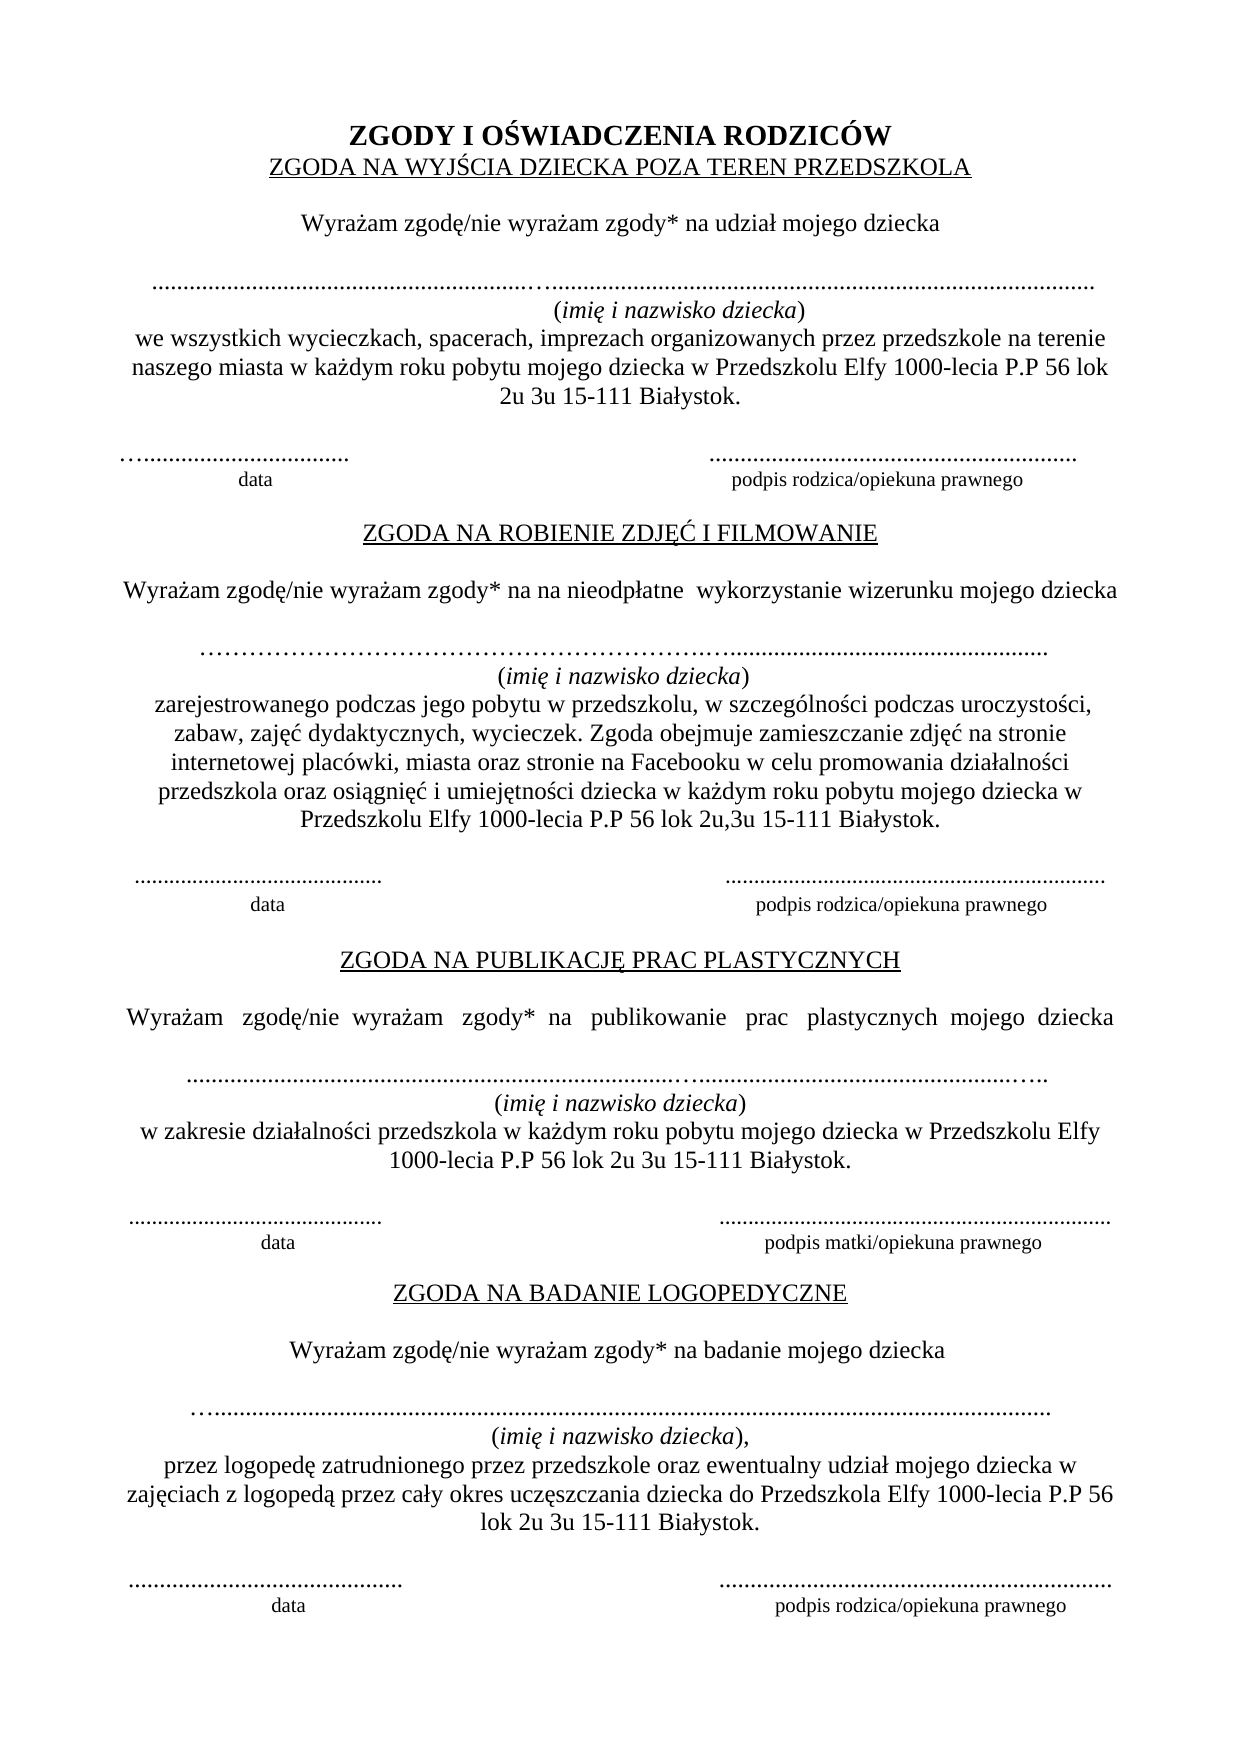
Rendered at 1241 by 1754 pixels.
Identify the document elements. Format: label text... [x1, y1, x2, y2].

text data podpis rodzica/opiekuna prawnego [118, 466, 1122, 491]
text ZGODA NA BADANIE LOGOPEDYCZNE [118, 1278, 1122, 1307]
text ........................................... .................................................................. data podpis rodzica/opiekuna prawnego [118, 861, 1122, 917]
text data podpis rodzica/opiekuna prawnego [118, 1593, 1122, 1617]
text ZGODA NA ROBIENIE ZDJĘĆ I FILMOWANIE [118, 518, 1122, 547]
text …................................. ........................................................... [118, 438, 1122, 466]
text …………………………………………………….…................................................... (imię i nazwisko dziecka) zarejestrowanego podczas jego pobytu w przedszkolu, w szczególności podczas uroczystości, zabaw, zajęć dydaktycznych, wycieczek. Zgoda obejmuje zamieszczanie zdjęć na stronie internetowej placówki, miasta oraz stronie na Facebooku w celu promowania działalności przedszkola oraz osiągnięć i umiejętności dziecka w każdym roku pobytu mojego dziecka w Przedszkolu Elfy 1000-lecia P.P 56 lok 2u,3u 15-111 Białystok. [118, 632, 1122, 833]
text data podpis matki/opiekuna prawnego [118, 1230, 1122, 1278]
text Wyrażam zgodę/nie wyrażam zgody* na publikowanie prac plastycznych mojego dziecka [118, 1002, 1122, 1059]
text ............................................ ............................................................... [118, 1564, 1122, 1593]
text ZGODA NA WYJŚCIA DZIECKA POZA TEREN PRZEDSZKOLA [118, 152, 1122, 180]
text ZGODY I OŚWIADCZENIA RODZICÓW [118, 118, 1122, 152]
text ..............................................................................…..................................................….. (imię i nazwisko dziecka) w zakresie działalności przedszkola w każdym roku pobytu mojego dziecka w Przedszkolu Elfy 1000-lecia P.P 56 lok 2u 3u 15-111 Białystok. [118, 1059, 1122, 1174]
text ZGODA NA PUBLIKACJĘ PRAC PLASTYCZNYCH [118, 945, 1122, 974]
text Wyrażam zgodę/nie wyrażam zgody* na badanie mojego dziecka …...................................................................................................................................... [118, 1335, 1122, 1421]
text (imię i nazwisko dziecka), przez logopedę zatrudnionego przez przedszkole oraz ewentualny udział mojego dziecka w zajęciach z logopedą przez cały okres uczęszczania dziecka do Przedszkola Elfy 1000-lecia P.P 56 lok 2u 3u 15-111 Białystok. [118, 1421, 1122, 1564]
text ............................................ .................................................................... [118, 1174, 1122, 1230]
text Wyrażam zgodę/nie wyrażam zgody* na udział mojego dziecka ............................................................…....................................................................................... (imię i nazwisko dziecka) we wszystkich wycieczkach, spacerach, imprezach organizowanych przez przedszkole na terenie naszego miasta w każdym roku pobytu mojego dziecka w Przedszkolu Elfy 1000-lecia P.P 56 lok 2u 3u 15-111 Białystok. [118, 208, 1122, 410]
text Wyrażam zgodę/nie wyrażam zgody* na na nieodpłatne wykorzystanie wizerunku mojego dziecka [118, 575, 1122, 632]
